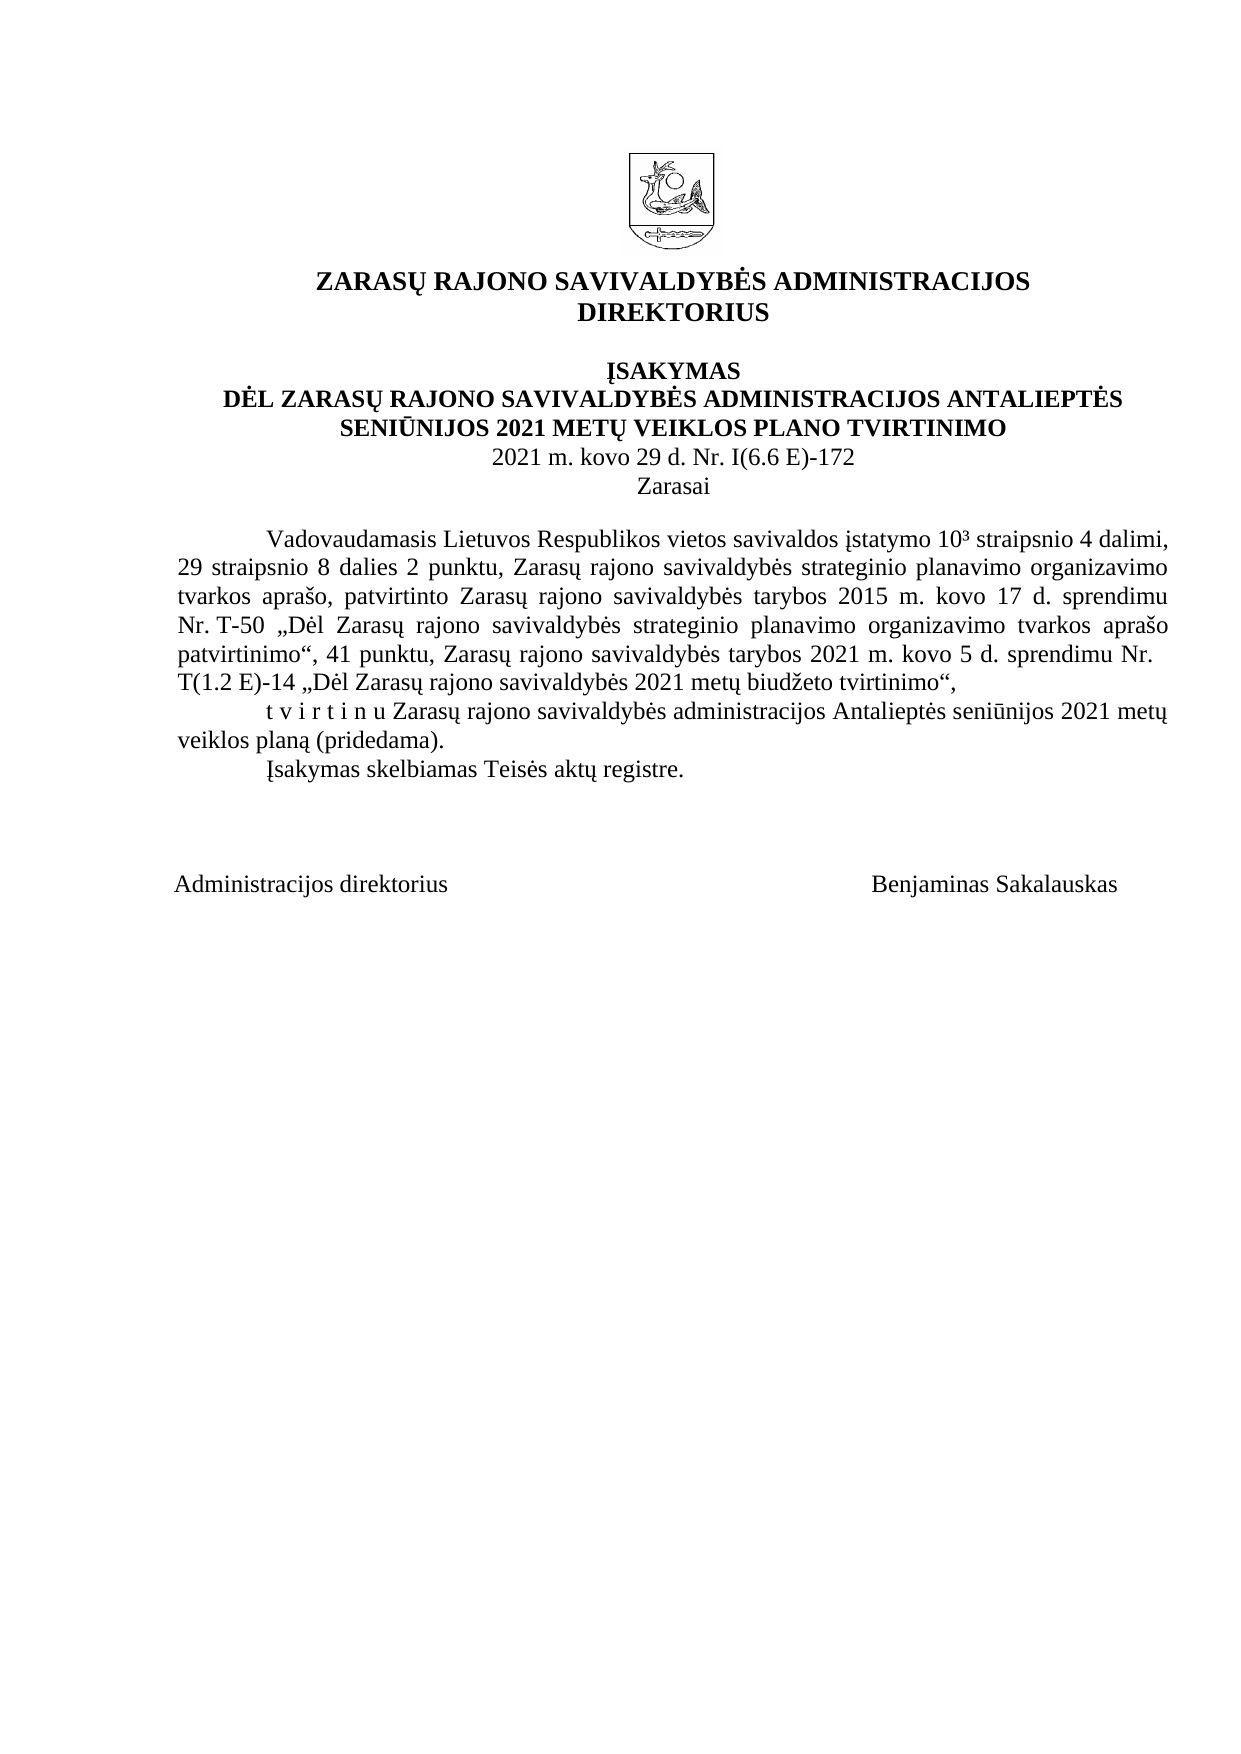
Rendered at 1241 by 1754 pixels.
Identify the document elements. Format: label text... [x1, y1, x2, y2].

text ĮSAKYMAS [177, 356, 1169, 384]
text Administracijos direktorius Benjaminas Sakalauskas [174, 869, 1169, 897]
text Įsakymas skelbiamas Teisės aktų registre. [177, 754, 1169, 782]
text DIREKTORIUS [177, 296, 1169, 327]
text DĖL ZARASŲ RAJONO SAVIVALDYBĖS ADMINISTRACIJOS ANTALIEPTĖS SENIŪNIJOS 2021 METŲ VEIKLOS PLANO TVIRTINIMO [177, 384, 1169, 442]
text 2021 m. kovo 29 d. Nr. I(6.6 E)-172 [177, 442, 1169, 471]
text t v i r t i n u Zarasų rajono savivaldybės administracijos Antalieptės seniūnijos 2021 metų veiklos planą (pridedama). [177, 696, 1169, 754]
text ZARASŲ RAJONO SAVIVALDYBĖs ADMINISTRACIJOS [177, 265, 1169, 296]
text Zarasai [177, 471, 1169, 499]
text Vadovaudamasis Lietuvos Respublikos vietos savivaldos įstatymo 10³ straipsnio 4 dalimi, 29 straipsnio 8 dalies 2 punktu, Zarasų rajono savivaldybės strateginio planavimo organizavimo tvarkos aprašo, patvirtinto Zarasų rajono savivaldybės tarybos 2015 m. kovo 17 d. sprendimu Nr. T-50 „Dėl Zarasų rajono savivaldybės strateginio planavimo organizavimo tvarkos aprašo patvirtinimo“, 41 punktu, Zarasų rajono savivaldybės tarybos 2021 m. kovo 5 d. sprendimu Nr. T(1.2 E)-14 „Dėl Zarasų rajono savivaldybės 2021 metų biudžeto tvirtinimo“, [177, 524, 1169, 696]
